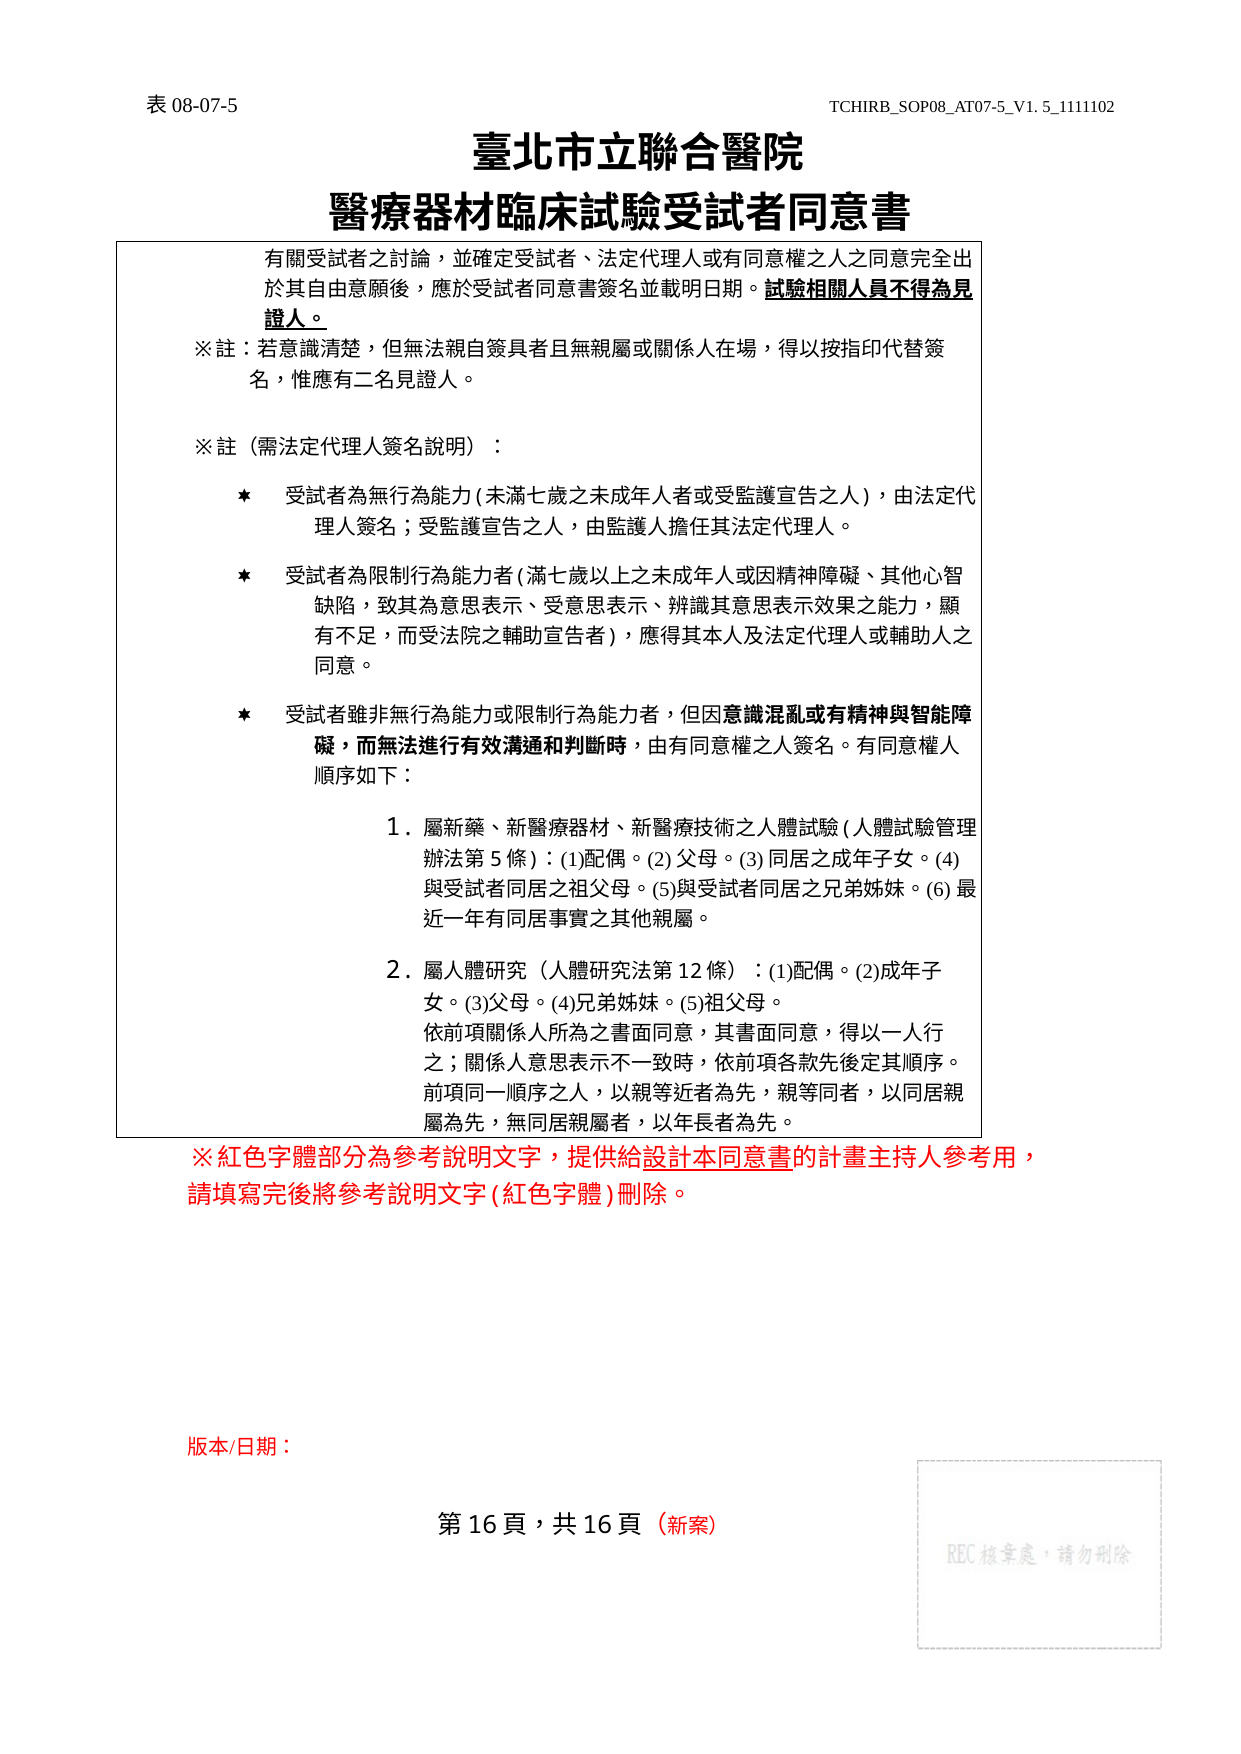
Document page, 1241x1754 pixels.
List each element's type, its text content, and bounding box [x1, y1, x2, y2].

table_cell 有關受試者之討論，並確定受試者、法定代理人或有同意權之人之同意完全出於其自由意願後，應於受試者同意書簽名並載明日期。試驗相關人員不得為見證人。 ※註：若意識清楚，但無法親自簽具者且無親屬或關係人在場，得以按指印代替簽名，惟應有二名見證人。 ※註（需法定代理人簽名說明）： 受試者為無行為能力(未滿七歲之未成年人者或受監護宣告之人)，由法定代理人簽名；受監護宣告之人，由監護人擔任其法定代理人。 受試者為限制行為能力者(滿七歲以上之未成年人或因精神障礙、其他心智缺陷，致其為意思表示、受意思表示、辨識其意思表示效果之能力，顯有不足，而受法院之輔助宣告者)，應得其本人及法定代理人或輔助人之同意。 受試者雖非無行為能力或限制行為能力者，但因意識混亂或有精神與智能障礙，而無法進行有效溝通和判斷時，由有同意權之人簽名。有同意權人順序如下： 屬新藥、新醫療器材、新醫療技術之人體試驗(人體試驗管理辦法第5條)：(1)配偶。(2) 父母。(3) 同居之成年子女。(4)與受試者同居之祖父母。(5)與受試者同居之兄弟姊妹。(6) 最近一年有同居事實之其他親屬。 屬人體研究（人體研究法第12條）：(1)配偶。(2)成年子女。(3)父母。(4)兄弟姊妹。(5)祖父母。 依前項關係人所為之書面同意，其書面同意，得以一人行之；關係人意思表示不一致時，依前項各款先後定其順序。前項同一順序之人，以親等近者為先，親等同者，以同居親屬為先，無同居親屬者，以年長者為先。 [117, 242, 981, 1137]
text ※紅色字體部分為參考說明文字，提供給設計本同意書的計畫主持人參考用，請填寫完後將參考說明文字(紅色字體)刪除。 [187, 1138, 1033, 1210]
